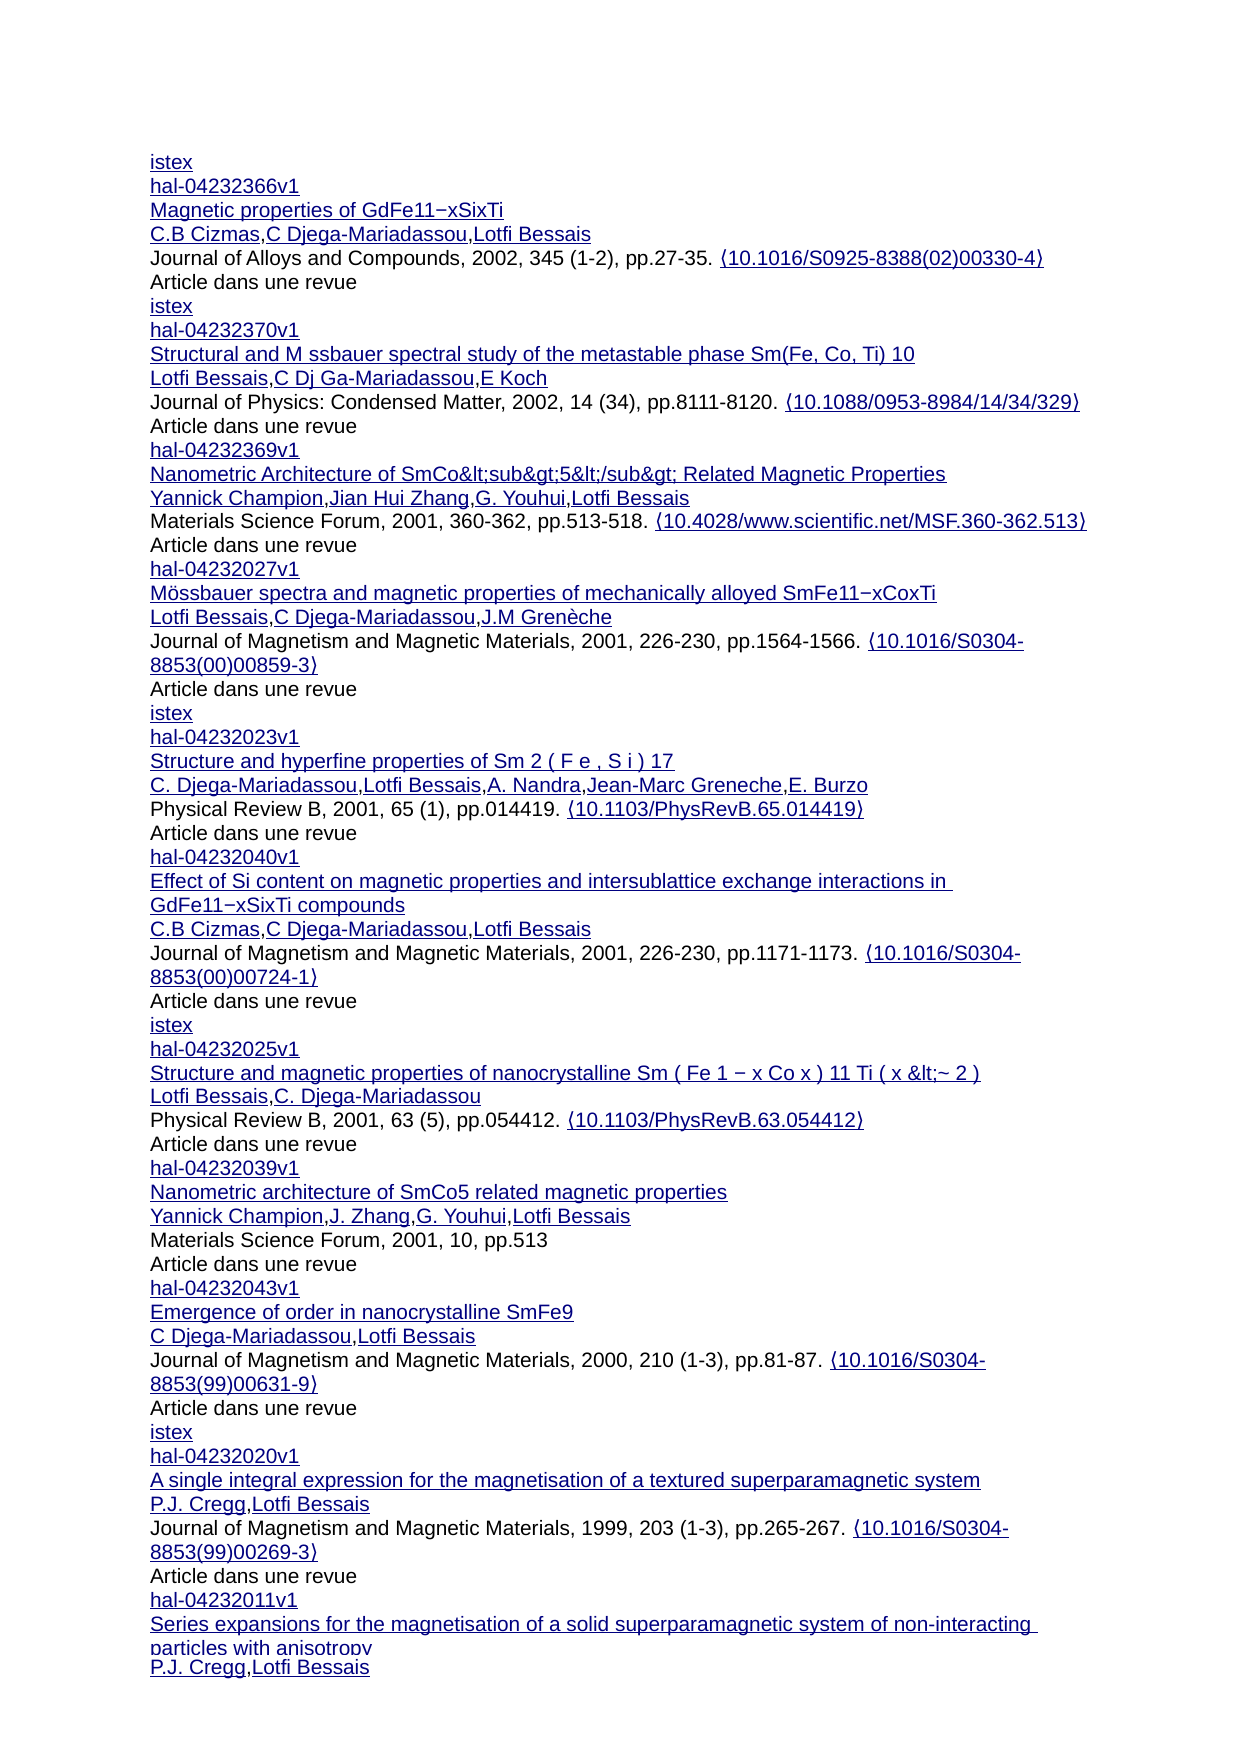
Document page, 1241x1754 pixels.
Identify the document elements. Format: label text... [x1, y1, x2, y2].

table_cell istex hal-04232366v1 [150, 150, 1090, 198]
table_cell Structure and magnetic properties of nanocrystalline Sm ( Fe 1 − x Co x ) 11 Ti ( x &lt;~ 2 ) Lotfi Bessais,C. Djega-Mariadassou Physical Review B, 2001, 63 (5), pp.054412. ⟨10.1103/PhysRevB.63.054412⟩ Article dans une revue hal-04232039v1 [150, 1060, 1090, 1180]
table_cell Effect of Si content on magnetic properties and intersublattice exchange interactions in GdFe11−xSixTi compounds C.B Cizmas,C Djega-Mariadassou,Lotfi Bessais Journal of Magnetism and Magnetic Materials, 2001, 226-230, pp.1171-1173. ⟨10.1016/S0304-8853(00)00724-1⟩ Article dans une revue istex hal-04232025v1 [150, 869, 1090, 1060]
table_cell Nanometric architecture of SmCo5 related magnetic properties Yannick Champion,J. Zhang,G. Youhui,Lotfi Bessais Materials Science Forum, 2001, 10, pp.513 Article dans une revue hal-04232043v1 [150, 1180, 1090, 1300]
table_cell Structure and hyperfine properties of Sm 2 ( F e , S i ) 17 C. Djega-Mariadassou,Lotfi Bessais,A. Nandra,Jean-Marc Greneche,E. Burzo Physical Review B, 2001, 65 (1), pp.014419. ⟨10.1103/PhysRevB.65.014419⟩ Article dans une revue hal-04232040v1 [150, 749, 1090, 869]
table_cell Nanometric Architecture of SmCo&lt;sub&gt;5&lt;/sub&gt; Related Magnetic Properties Yannick Champion,Jian Hui Zhang,G. Youhui,Lotfi Bessais Materials Science Forum, 2001, 360-362, pp.513-518. ⟨10.4028/www.scientific.net/MSF.360-362.513⟩ Article dans une revue hal-04232027v1 [150, 461, 1090, 581]
table_cell Structural and M ssbauer spectral study of the metastable phase Sm(Fe, Co, Ti) 10 Lotfi Bessais,C Dj Ga-Mariadassou,E Koch Journal of Physics: Condensed Matter, 2002, 14 (34), pp.8111-8120. ⟨10.1088/0953-8984/14/34/329⟩ Article dans une revue hal-04232369v1 [150, 342, 1090, 461]
table_cell Mössbauer spectra and magnetic properties of mechanically alloyed SmFe11−xCoxTi Lotfi Bessais,C Djega-Mariadassou,J.M Grenèche Journal of Magnetism and Magnetic Materials, 2001, 226-230, pp.1564-1566. ⟨10.1016/S0304-8853(00)00859-3⟩ Article dans une revue istex hal-04232023v1 [150, 581, 1090, 749]
table_cell A single integral expression for the magnetisation of a textured superparamagnetic system P.J. Cregg,Lotfi Bessais Journal of Magnetism and Magnetic Materials, 1999, 203 (1-3), pp.265-267. ⟨10.1016/S0304-8853(99)00269-3⟩ Article dans une revue hal-04232011v1 [150, 1468, 1090, 1611]
table_cell Emergence of order in nanocrystalline SmFe9 C Djega-Mariadassou,Lotfi Bessais Journal of Magnetism and Magnetic Materials, 2000, 210 (1-3), pp.81-87. ⟨10.1016/S0304-8853(99)00631-9⟩ Article dans une revue istex hal-04232020v1 [150, 1300, 1090, 1468]
table_cell Magnetic properties of GdFe11−xSixTi C.B Cizmas,C Djega-Mariadassou,Lotfi Bessais Journal of Alloys and Compounds, 2002, 345 (1-2), pp.27-35. ⟨10.1016/S0925-8388(02)00330-4⟩ Article dans une revue istex hal-04232370v1 [150, 198, 1090, 342]
table_cell Series expansions for the magnetisation of a solid superparamagnetic system of non-interacting particles with anisotropy P.J. Cregg,Lotfi Bessais [150, 1611, 1090, 1679]
